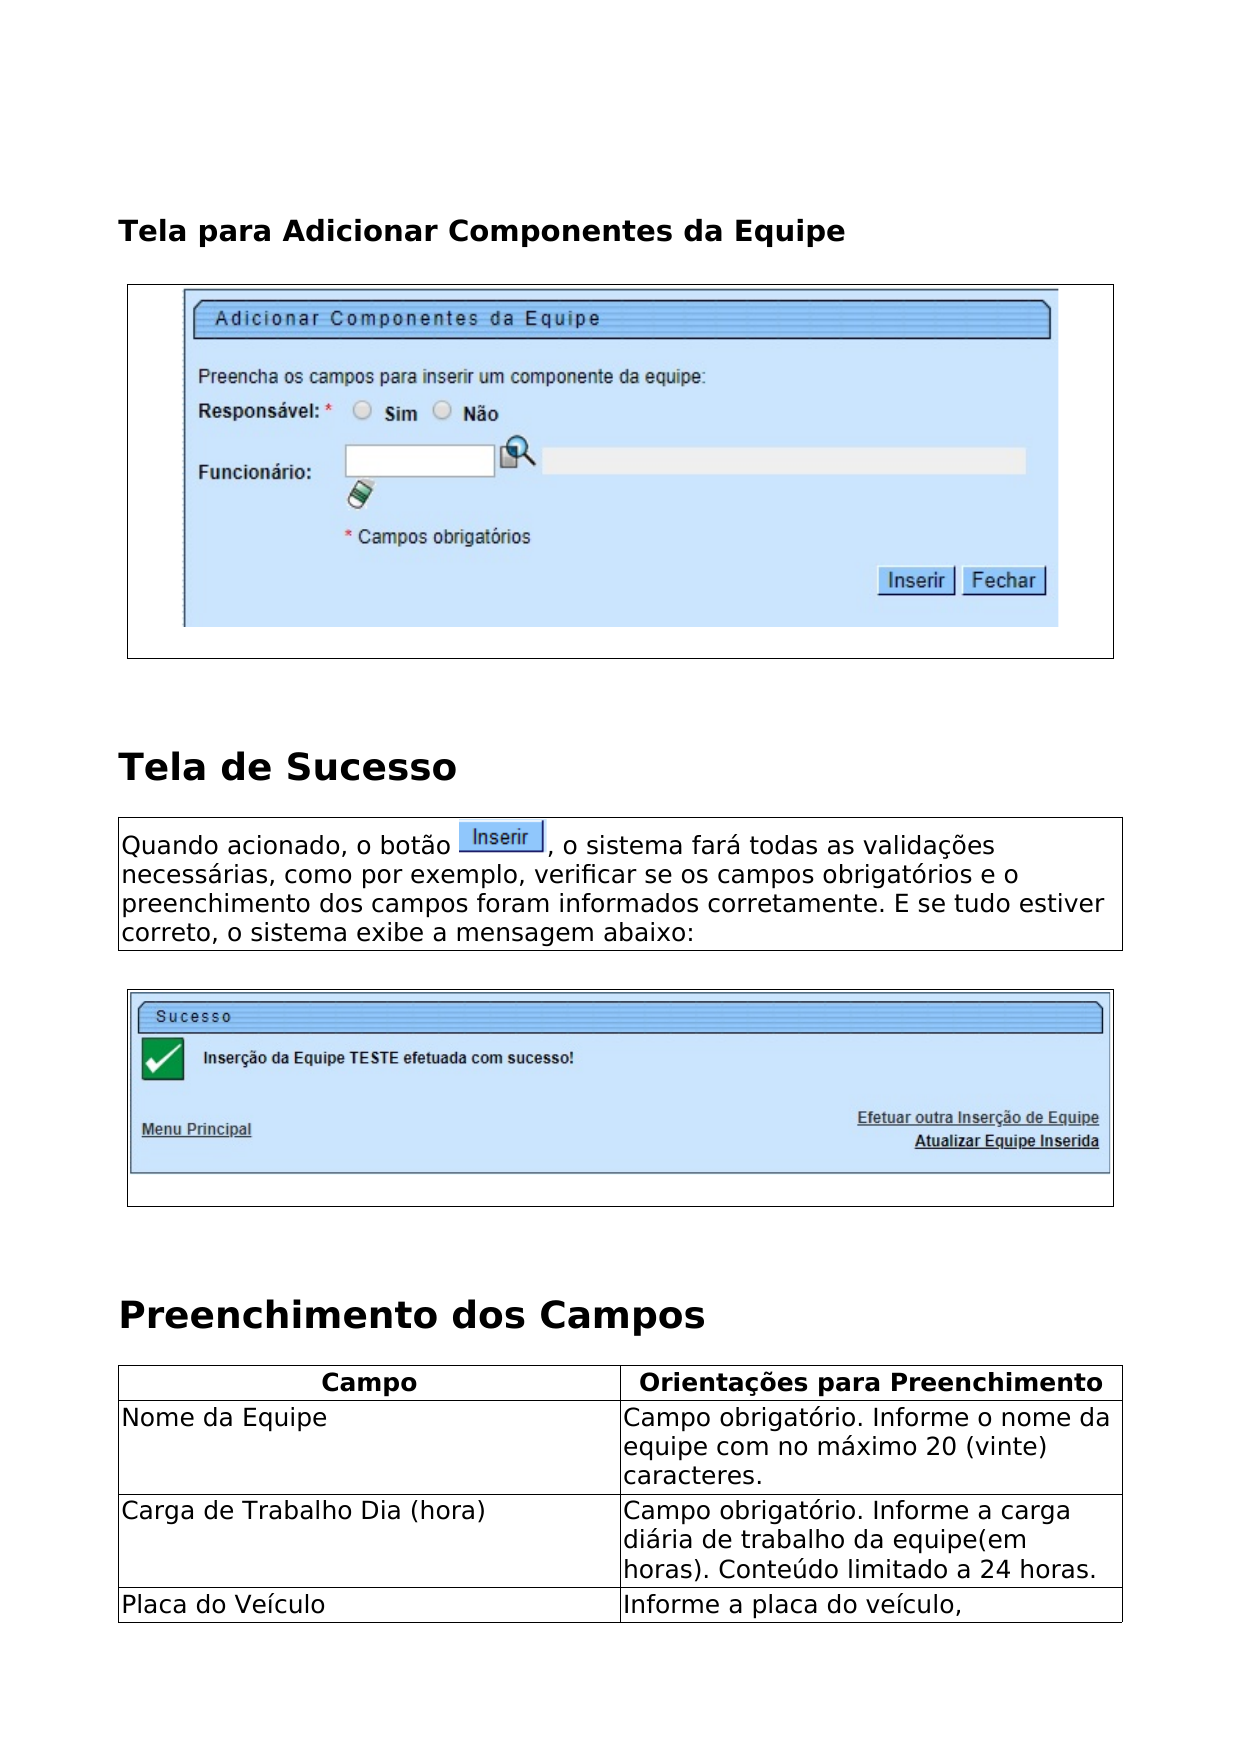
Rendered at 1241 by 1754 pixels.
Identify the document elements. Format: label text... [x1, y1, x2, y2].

table_cell Placa do Veículo [119, 1588, 620, 1622]
table_cell Campo obrigatório. Informe a carga diária de trabalho da equipe(em horas). Conteúdo limitado a 24 horas. [621, 1495, 1122, 1587]
picture [181, 287, 1059, 627]
picture [129, 992, 1111, 1175]
table_header Quando acionado, o botão , o sistema fará todas as validações necessárias, como por exemplo, verificar se os campos obrigatórios e o preenchimento dos campos foram informados corretamente. E se tudo estiver correto, o sistema exibe a mensagem abaixo: [119, 818, 1122, 950]
table_cell Nome da Equipe [119, 1401, 620, 1493]
table_header Campo [119, 1366, 620, 1400]
picture [459, 819, 547, 854]
table_header [128, 285, 1113, 658]
table_header [128, 990, 1113, 1206]
subtitle Preenchimento dos Campos [118, 1294, 1122, 1338]
subtitle Tela para Adicionar Componentes da Equipe [118, 214, 1122, 248]
table_cell Informe a placa do veículo, [621, 1588, 1122, 1622]
table_header Orientações para Preenchimento [621, 1366, 1122, 1400]
subtitle Tela de Sucesso [118, 746, 1122, 789]
table_cell Campo obrigatório. Informe o nome da equipe com no máximo 20 (vinte) caracteres. [621, 1401, 1122, 1493]
table_cell Carga de Trabalho Dia (hora) [119, 1495, 620, 1587]
